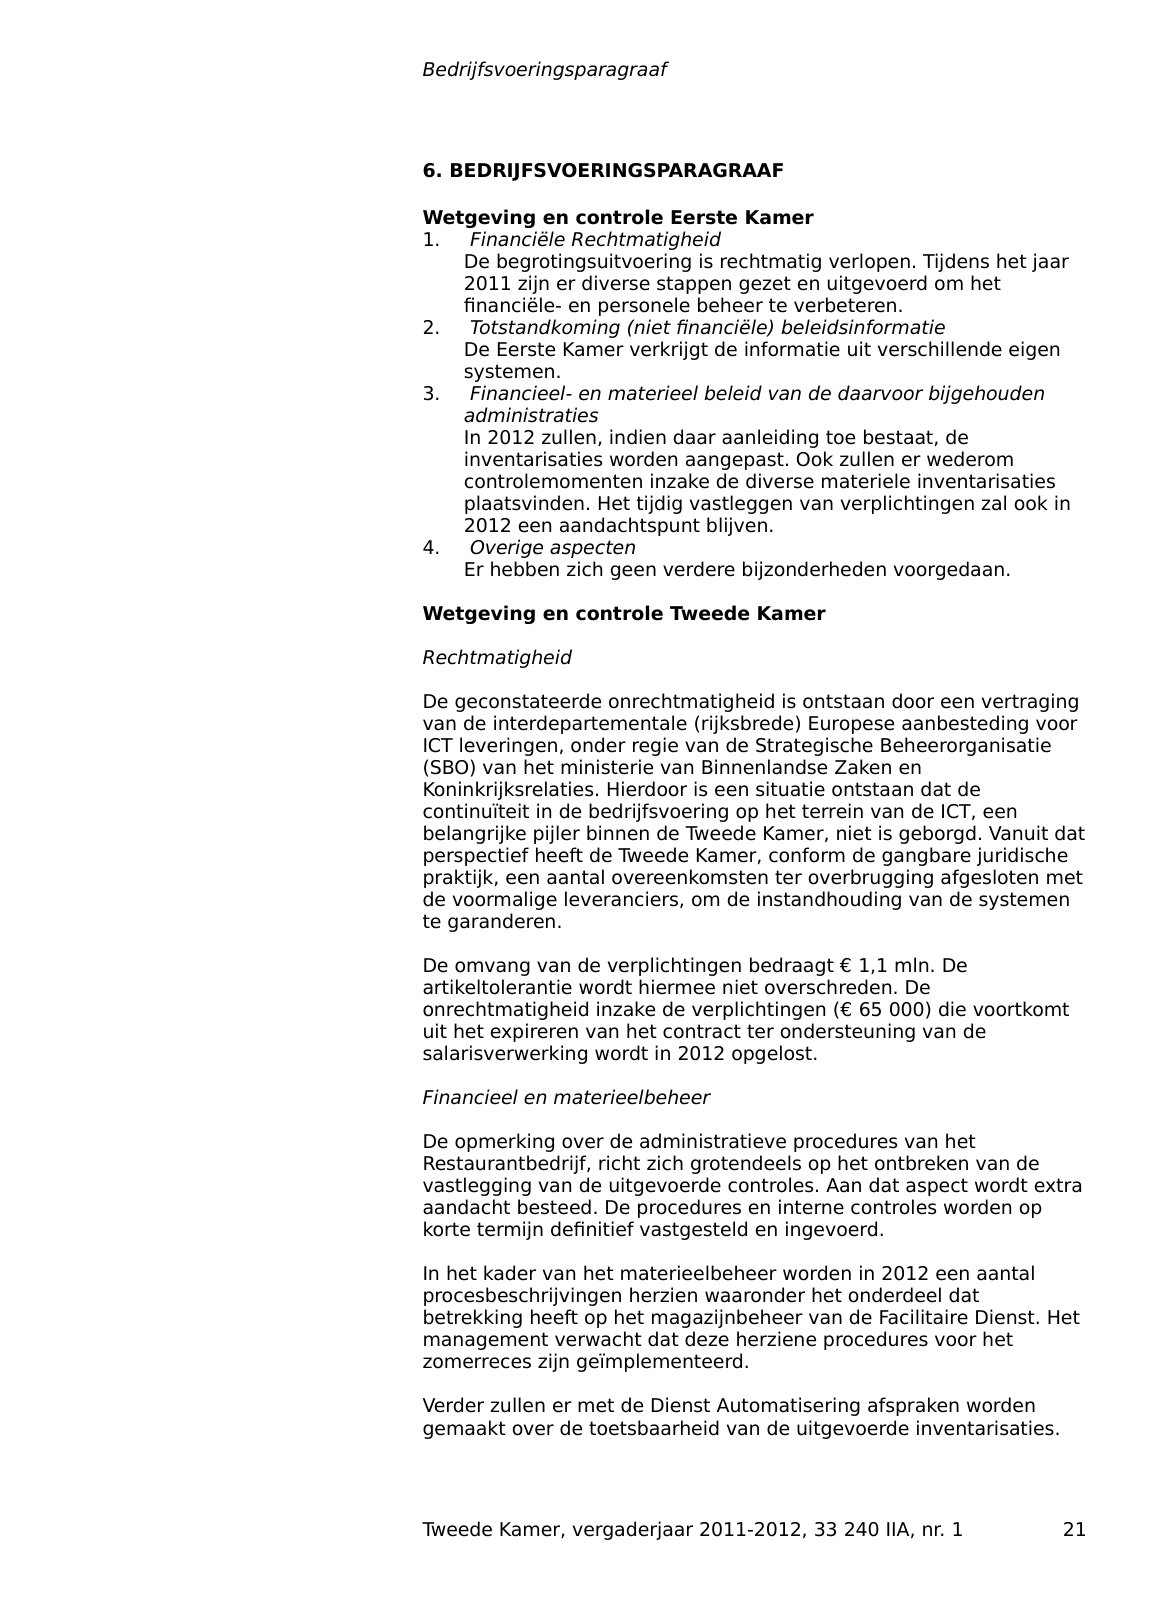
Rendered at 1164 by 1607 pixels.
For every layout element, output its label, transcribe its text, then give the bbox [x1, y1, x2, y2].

text 1. Financiële Rechtmatigheid [422, 229, 1087, 251]
text In 2012 zullen, indien daar aanleiding toe bestaat, de inventarisaties worden aangepast. Ook zullen er wederom controlemomenten inzake de diverse materiele inventarisaties plaatsvinden. Het tijdig vastleggen van verplichtingen zal ook in 2012 een aandachtspunt blijven. [464, 427, 1087, 537]
text In het kader van het materieelbeheer worden in 2012 een aantal procesbeschrijvingen herzien waaronder het onderdeel dat betrekking heeft op het magazijnbeheer van de Facilitaire Dienst. Het management verwacht dat deze herziene procedures voor het zomerreces zijn geïmplementeerd. [422, 1263, 1087, 1373]
text 2. Totstandkoming (niet financiële) beleidsinformatie [422, 317, 1087, 339]
text 4. Overige aspecten [422, 537, 1087, 558]
subtitle Financieel en materieelbeheer [422, 1087, 1087, 1109]
subtitle Wetgeving en controle Tweede Kamer [422, 603, 1087, 625]
subtitle 6. BEDRIJFSVOERINGSPARAGRAAF [422, 160, 1087, 182]
text De geconstateerde onrechtmatigheid is ontstaan door een vertraging van de interdepartementale (rijksbrede) Europese aanbesteding voor ICT leveringen, onder regie van de Strategische Beheerorganisatie (SBO) van het ministerie van Binnenlandse Zaken en Koninkrijksrelaties. Hierdoor is een situatie ontstaan dat de continuïteit in de bedrijfsvoering op het terrein van de ICT, een belangrijke pijler binnen de Tweede Kamer, niet is geborgd. Vanuit dat perspectief heeft de Tweede Kamer, conform de gangbare juridische praktijk, een aantal overeenkomsten ter overbrugging afgesloten met de voormalige leveranciers, om de instandhouding van de systemen te garanderen. [422, 691, 1087, 933]
text 3. Financieel- en materieel beleid van de daarvoor bijgehouden administraties [422, 383, 1087, 427]
text De opmerking over de administratieve procedures van het Restaurantbedrijf, richt zich grotendeels op het ontbreken van de vastlegging van de uitgevoerde controles. Aan dat aspect wordt extra aandacht besteed. De procedures en interne controles worden op korte termijn definitief vastgesteld en ingevoerd. [422, 1131, 1087, 1241]
text Er hebben zich geen verdere bijzonderheden voorgedaan. [464, 558, 1087, 581]
text De begrotingsuitvoering is rechtmatig verlopen. Tijdens het jaar 2011 zijn er diverse stappen gezet en uitgevoerd om het financiële- en personele beheer te verbeteren. [464, 251, 1087, 317]
subtitle Rechtmatigheid [422, 647, 1087, 669]
text De omvang van de verplichtingen bedraagt € 1,1 mln. De artikeltolerantie wordt hiermee niet overschreden. De onrechtmatigheid inzake de verplichtingen (€ 65 000) die voortkomt uit het expireren van het contract ter ondersteuning van de salarisverwerking wordt in 2012 opgelost. [422, 955, 1087, 1065]
text De Eerste Kamer verkrijgt de informatie uit verschillende eigen systemen. [464, 339, 1087, 383]
subtitle Wetgeving en controle Eerste Kamer [422, 207, 1087, 229]
text Verder zullen er met de Dienst Automatisering afspraken worden gemaakt over de toetsbaarheid van de uitgevoerde inventarisaties. [422, 1395, 1087, 1439]
